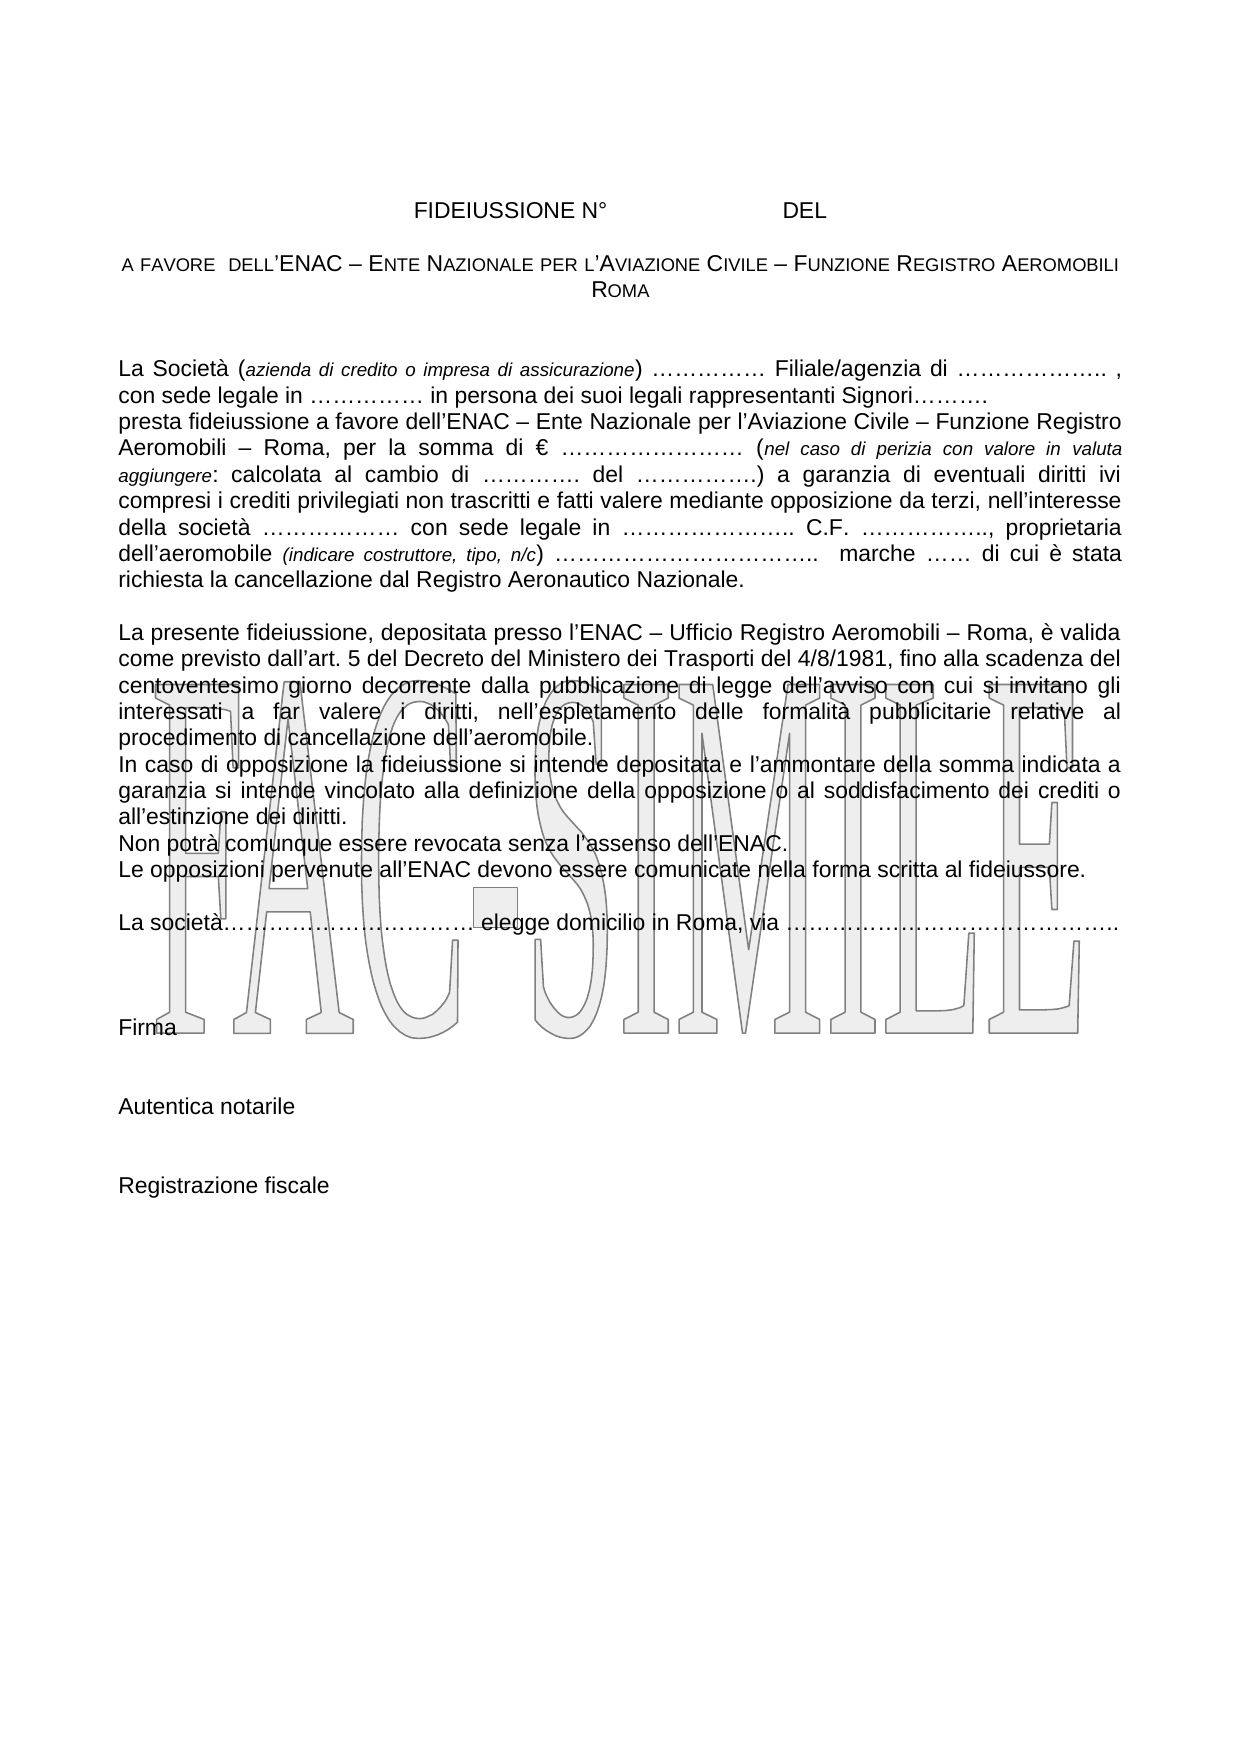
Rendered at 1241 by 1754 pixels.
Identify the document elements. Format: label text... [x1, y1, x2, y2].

text Non potrà comunque essere revocata senza l’assenso dell’ENAC. [380, 830, 551, 856]
text In caso di opposizione la fideiussione si intende depositata e l’ammontare della somma indicata a garanzia si intende vincolato alla definizione della opposizione o al soddisfacimento dei crediti o all’estinzione dei diritti. [550, 751, 637, 830]
text La presente fideiussione, depositata presso l’ENAC – Ufficio Registro Aeromobili – Roma, è valida come previsto dall’art. 5 del Decreto del Ministero dei Trasporti del 4/8/1981, fino alla scadenza del centoventesimo giorno decorrente dalla pubblicazione di legge dell’avviso con cui si invitano gli interessati a far valere i diritti, nell’espletamento delle formalità pubblicitarie relative al procedimento di cancellazione dell’aeromobile. [118, 619, 1122, 751]
text La società…………………………… elegge domicilio in Roma, via …………………………………….. [381, 909, 520, 935]
text FIDEIUSSIONE N° DEL [118, 197, 1122, 223]
text In caso di opposizione la fideiussione si intende depositata e l’ammontare della somma indicata a garanzia si intende vincolato alla definizione della opposizione o al soddisfacimento dei crediti o all’estinzione dei diritti. [1021, 751, 1122, 830]
text Non potrà comunque essere revocata senza l’assenso dell’ENAC. [118, 830, 168, 856]
text Non potrà comunque essere revocata senza l’assenso dell’ENAC. [917, 830, 1002, 856]
text presta fideiussione a favore dell’ENAC – Ente Nazionale per l’Aviazione Civile – Funzione Registro Aeromobili – Roma, per la somma di € …………………… (nel caso di perizia con valore in valuta aggiungere: calcolata al cambio di …………. del …………….) a garanzia di eventuali diritti ivi compresi i crediti privilegiati non trascritti e fatti valere mediante opposizione da terzi, nell’interesse della società ……………… con sede legale in ………………….. C.F. …………….., proprietaria dell’aeromobile (indicare costruttore, tipo, n/c) …………………………….. marche …… di cui è stata richiesta la cancellazione dal Registro Aeronautico Nazionale. [118, 408, 1122, 592]
text La società…………………………… elegge domicilio in Roma, via …………………………………….. [1021, 909, 1122, 935]
text In caso di opposizione la fideiussione si intende depositata e l’ammontare della somma indicata a garanzia si intende vincolato alla definizione della opposizione o al soddisfacimento dei crediti o all’estinzione dei diritti. [917, 751, 1002, 830]
text In caso di opposizione la fideiussione si intende depositata e l’ammontare della somma indicata a garanzia si intende vincolato alla definizione della opposizione o al soddisfacimento dei crediti o all’estinzione dei diritti. [187, 751, 275, 830]
text Non potrà comunque essere revocata senza l’assenso dell’ENAC. [1059, 830, 1122, 856]
text Le opposizioni pervenute all’ENAC devono essere comunicate nella forma scritta al fideiussore. [917, 856, 1002, 882]
text Firma [118, 1014, 1122, 1041]
text Registrazione fiscale [118, 1172, 1122, 1199]
text In caso di opposizione la fideiussione si intende depositata e l’ammontare della somma indicata a garanzia si intende vincolato alla definizione della opposizione o al soddisfacimento dei crediti o all’estinzione dei diritti. [380, 751, 540, 830]
text Autentica notarile [118, 1093, 1122, 1119]
text Le opposizioni pervenute all’ENAC devono essere comunicate nella forma scritta al fideiussore. [380, 856, 573, 882]
text In caso di opposizione la fideiussione si intende depositata e l’ammontare della somma indicata a garanzia si intende vincolato alla definizione della opposizione o al soddisfacimento dei crediti o all’estinzione dei diritti. [310, 751, 368, 830]
text Non potrà comunque essere revocata senza l’assenso dell’ENAC. [582, 830, 637, 856]
text a favore dell’ENAC – Ente Nazionale per l’Aviazione Civile – Funzione Registro Aeromobili Roma [118, 250, 1122, 303]
text La società…………………………… elegge domicilio in Roma, via …………………………………….. [917, 909, 1002, 935]
text La società…………………………… elegge domicilio in Roma, via …………………………………….. [187, 909, 257, 935]
text La società…………………………… elegge domicilio in Roma, via …………………………………….. [518, 909, 592, 935]
text La Società (azienda di credito o impresa di assicurazione) …………… Filiale/agenzia di ……………….. , con sede legale in …………… in persona dei suoi legali rappresentanti Signori………. [118, 355, 1122, 408]
